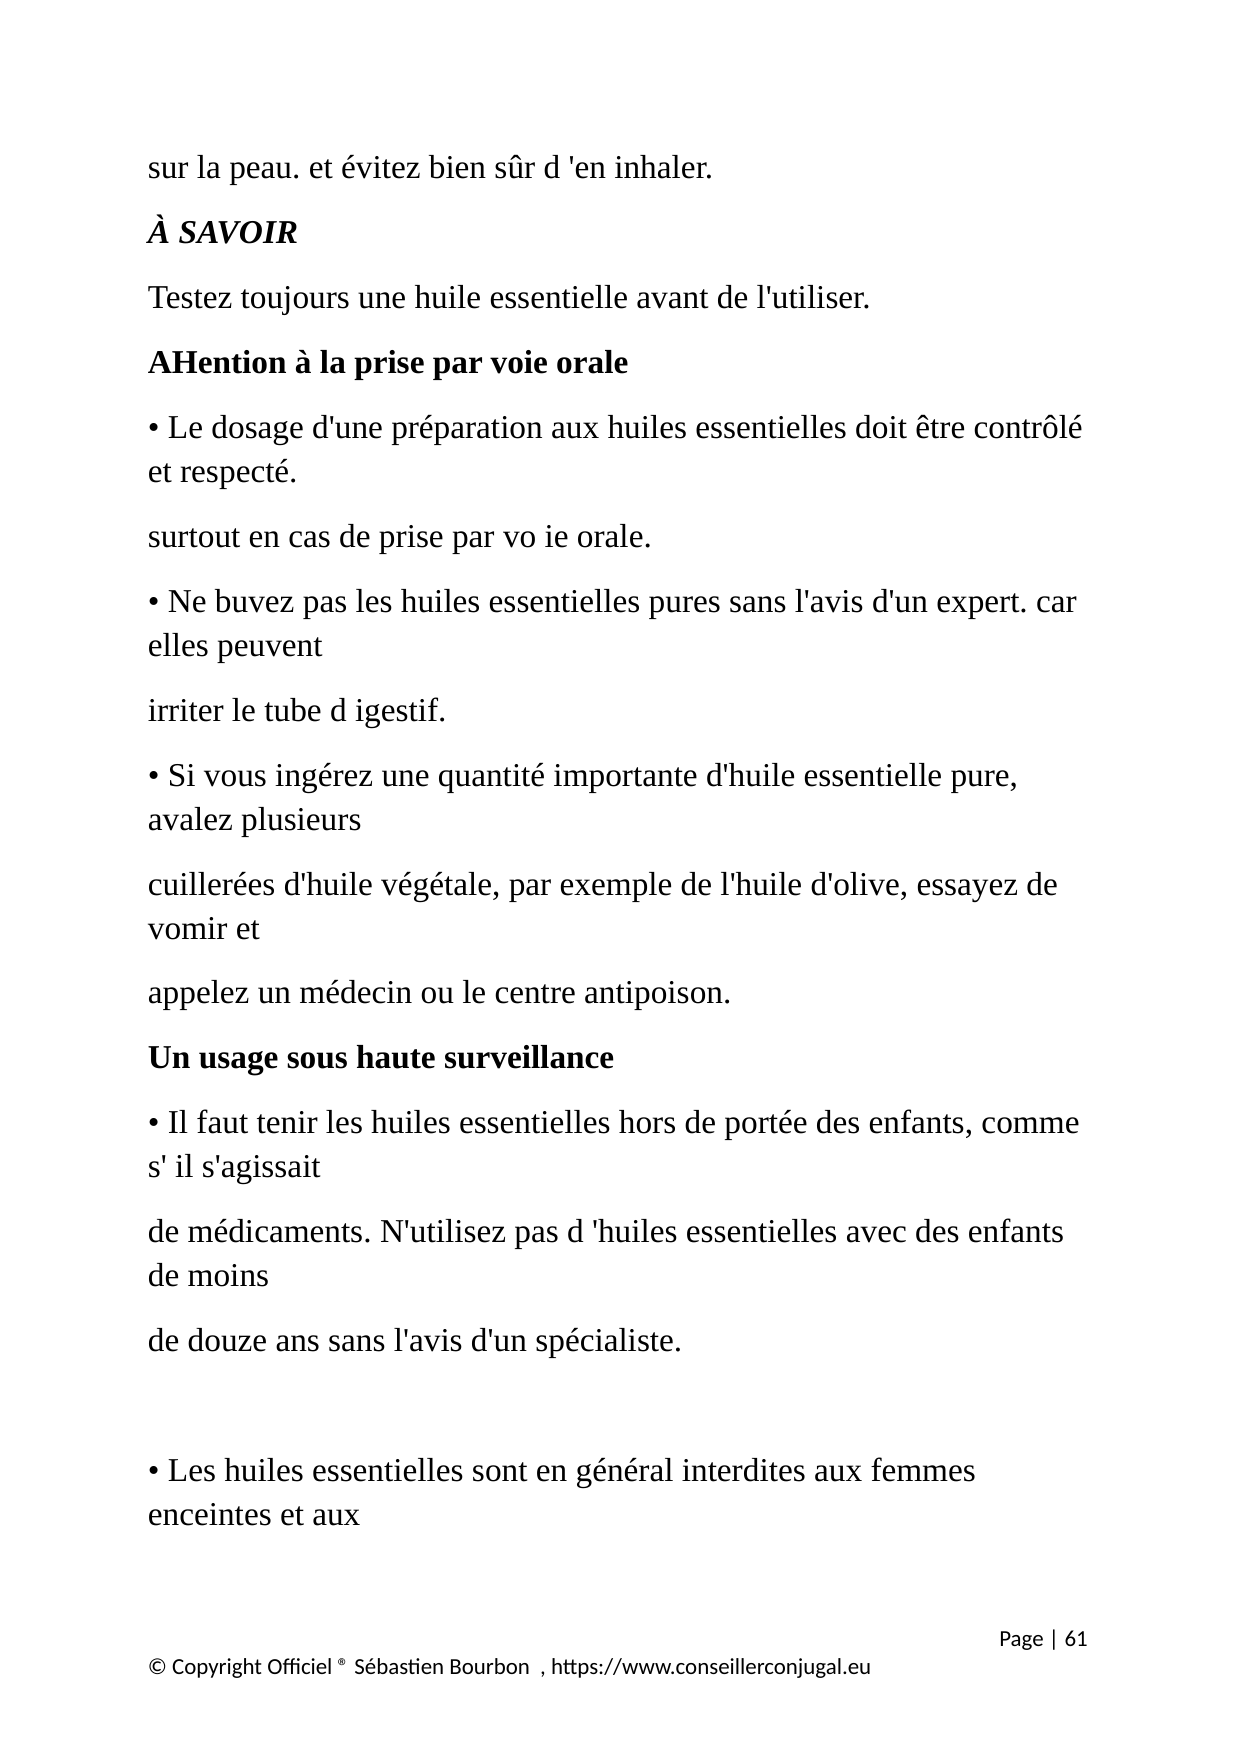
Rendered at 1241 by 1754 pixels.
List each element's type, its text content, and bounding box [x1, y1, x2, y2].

text • Les huiles essentielles sont en général interdites aux femmes enceintes et aux [148, 1450, 1093, 1533]
text Testez toujours une huile essentielle avant de l'utiliser. [148, 277, 1093, 316]
text surtout en cas de prise par vo ie orale. [148, 516, 1093, 554]
text sur la peau. et évitez bien sûr d 'en inhaler. [148, 148, 1093, 186]
text Un usage sous haute surveillance [148, 1038, 1093, 1076]
text appelez un médecin ou le centre antipoison. [148, 973, 1093, 1011]
text • Le dosage d'une préparation aux huiles essentielles doit être contrôlé et respecté. [148, 407, 1093, 489]
text de douze ans sans l'avis d'un spécialiste. [148, 1321, 1093, 1359]
text • Ne buvez pas les huiles essentielles pures sans l'avis d'un expert. car elles peuvent [148, 581, 1093, 663]
text irriter le tube d igestif. [148, 690, 1093, 728]
text • Si vous ingérez une quantité importante d'huile essentielle pure, avalez plusieurs [148, 755, 1093, 837]
text • Il faut tenir les huiles essentielles hors de portée des enfants, comme s' il s'agissait [148, 1103, 1093, 1185]
text AHention à la prise par voie orale [148, 342, 1093, 381]
text de médicaments. N'utilisez pas d 'huiles essentielles avec des enfants de moins [148, 1212, 1093, 1294]
text cuillerées d'huile végétale, par exemple de l'huile d'olive, essayez de vomir et [148, 864, 1093, 946]
text À SAVOIR [148, 212, 1093, 251]
